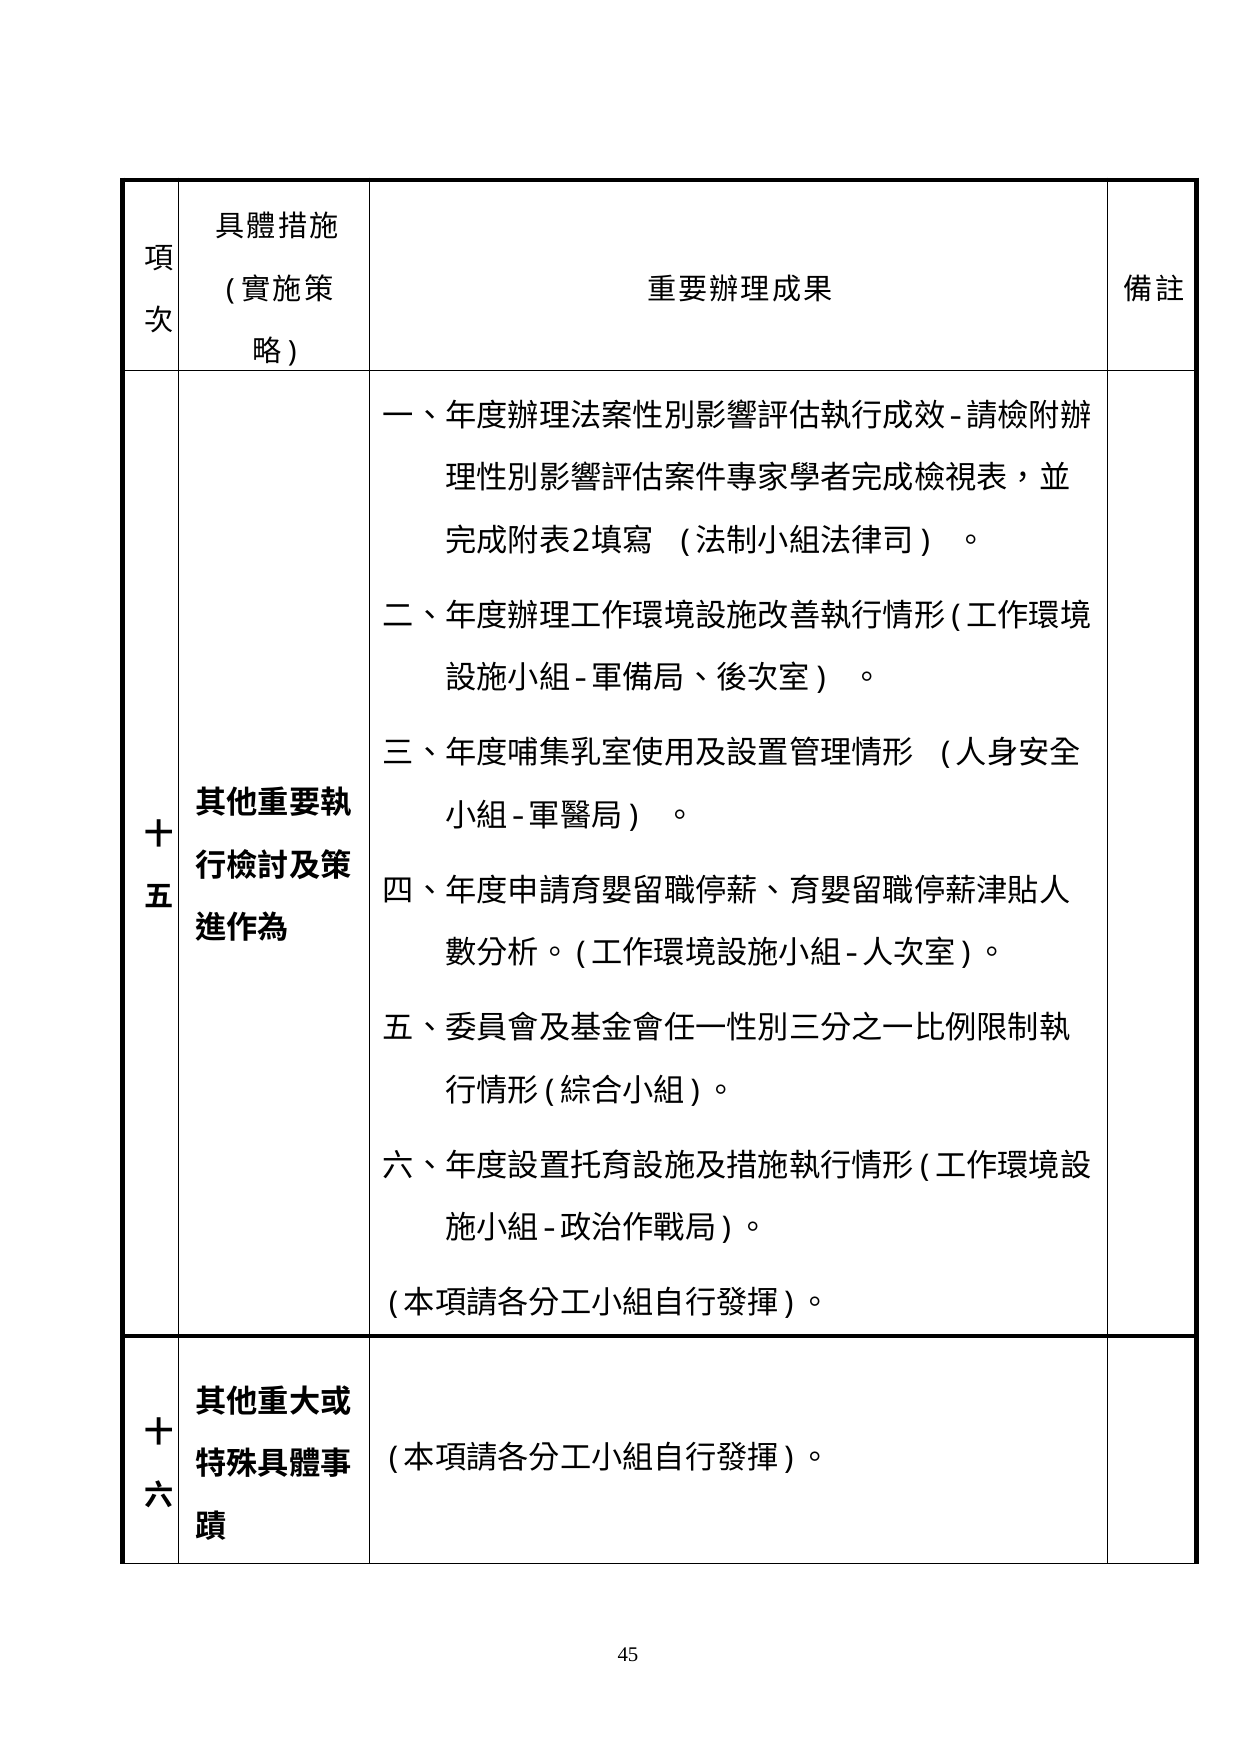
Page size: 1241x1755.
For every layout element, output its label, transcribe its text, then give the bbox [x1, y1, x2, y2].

table_header 備註 [1108, 182, 1194, 370]
table_cell 十六 [125, 1338, 178, 1563]
table_cell [1108, 371, 1194, 1333]
table_header 具體措施 (實施策略) [179, 182, 369, 370]
table_header 項次 [125, 182, 178, 370]
table_cell 一、年度辦理法案性別影響評估執行成效-請檢附辦理性別影響評估案件專家學者完成檢視表，並完成附表2填寫 (法制小組法律司) 。 二、年度辦理工作環境設施改善執行情形(工作環境設施小組-軍備局、後次室) 。 三、年度哺集乳室使用及設置管理情形 (人身安全小組-軍醫局) 。 四、年度申請育嬰留職停薪、育嬰留職停薪津貼人數分析。(工作環境設施小組-人次室)。 五、委員會及基金會任一性別三分之一比例限制執行情形(綜合小組)。 六、年度設置托育設施及措施執行情形(工作環境設施小組-政治作戰局)。 (本項請各分工小組自行發揮)。 [370, 371, 1107, 1333]
table_cell [1108, 1338, 1194, 1563]
table_cell (本項請各分工小組自行發揮)。 [370, 1338, 1107, 1563]
table_cell 其他重要執行檢討及策進作為 [179, 371, 369, 1333]
table_header 重要辦理成果 [370, 182, 1107, 370]
table_cell 十五 [125, 371, 178, 1333]
table_cell 其他重大或特殊具體事蹟 [179, 1338, 369, 1563]
